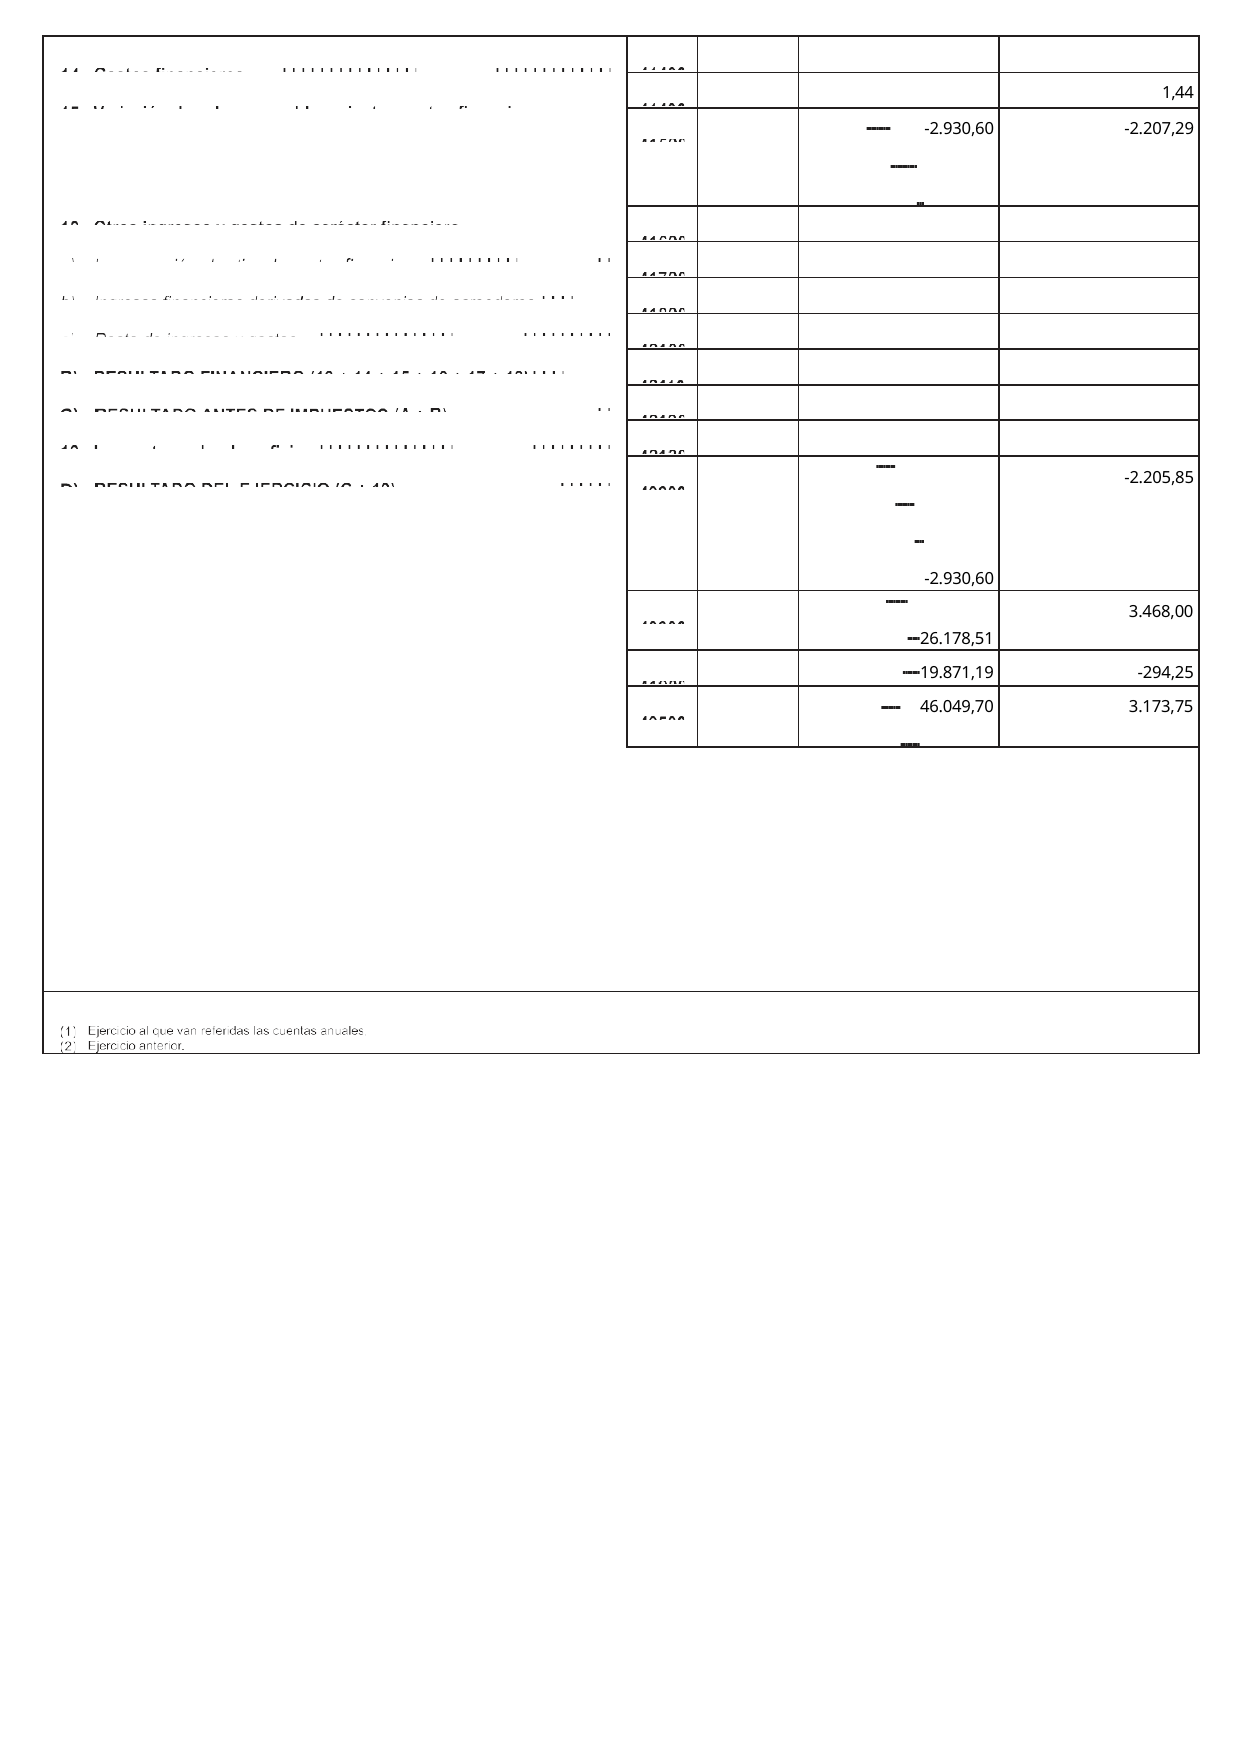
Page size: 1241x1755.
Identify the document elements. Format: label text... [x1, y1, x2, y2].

table_cell [799, 314, 998, 348]
table_cell [698, 386, 798, 419]
table_cell [1000, 242, 1198, 277]
table_cell [698, 207, 798, 241]
table_cell [628, 421, 697, 455]
table_cell [799, 242, 998, 277]
table_cell [799, 421, 998, 455]
table_cell [628, 350, 697, 383]
table_cell [628, 314, 697, 348]
table_cell [1000, 207, 1198, 241]
table_cell [628, 73, 697, 107]
table_cell [1000, 37, 1198, 71]
table_cell [698, 109, 798, 205]
table_cell 3.173,75 [1000, 687, 1198, 746]
table_cell -2.930,60 [799, 109, 998, 205]
table_cell 46.049,70 [799, 687, 998, 746]
table_cell [628, 242, 697, 277]
table_cell -294,25 [1000, 651, 1198, 685]
table_cell [799, 37, 998, 71]
table_cell [698, 457, 798, 589]
table_cell [698, 651, 798, 685]
table_cell [698, 350, 798, 383]
table_cell [628, 591, 697, 649]
table_cell 19.871,19 [799, 651, 998, 685]
table_cell [628, 687, 697, 746]
table_cell [698, 278, 798, 313]
table_cell [799, 386, 998, 419]
table_cell [44, 746, 1198, 991]
table_cell -2.205,85 [1000, 457, 1198, 589]
table_cell [1000, 386, 1198, 419]
table_cell [628, 207, 697, 241]
table_cell [698, 314, 798, 348]
table_cell [628, 278, 697, 313]
table_cell [1000, 278, 1198, 313]
table_cell [628, 109, 697, 205]
table_cell [698, 687, 798, 746]
table_cell [799, 278, 998, 313]
table_cell [628, 651, 697, 685]
table_cell [698, 421, 798, 455]
table_cell [44, 992, 1198, 1053]
table_cell [799, 207, 998, 241]
table_cell [1000, 350, 1198, 383]
table_cell [698, 591, 798, 649]
table_cell -2.207,29 [1000, 109, 1198, 205]
table_cell [799, 73, 998, 107]
table_cell [1000, 314, 1198, 348]
table_cell [44, 37, 626, 746]
table_cell [698, 73, 798, 107]
table_cell 1,44 [1000, 73, 1198, 107]
table_cell [1000, 421, 1198, 455]
table_cell 26.178,51 [799, 591, 998, 649]
table_cell [698, 37, 798, 71]
table_cell 3.468,00 [1000, 591, 1198, 649]
table_cell [799, 350, 998, 383]
table_cell [628, 457, 697, 589]
table_cell [628, 37, 697, 71]
table_cell [698, 242, 798, 277]
table_cell [628, 386, 697, 419]
table_cell -2.930,60 [799, 457, 998, 589]
